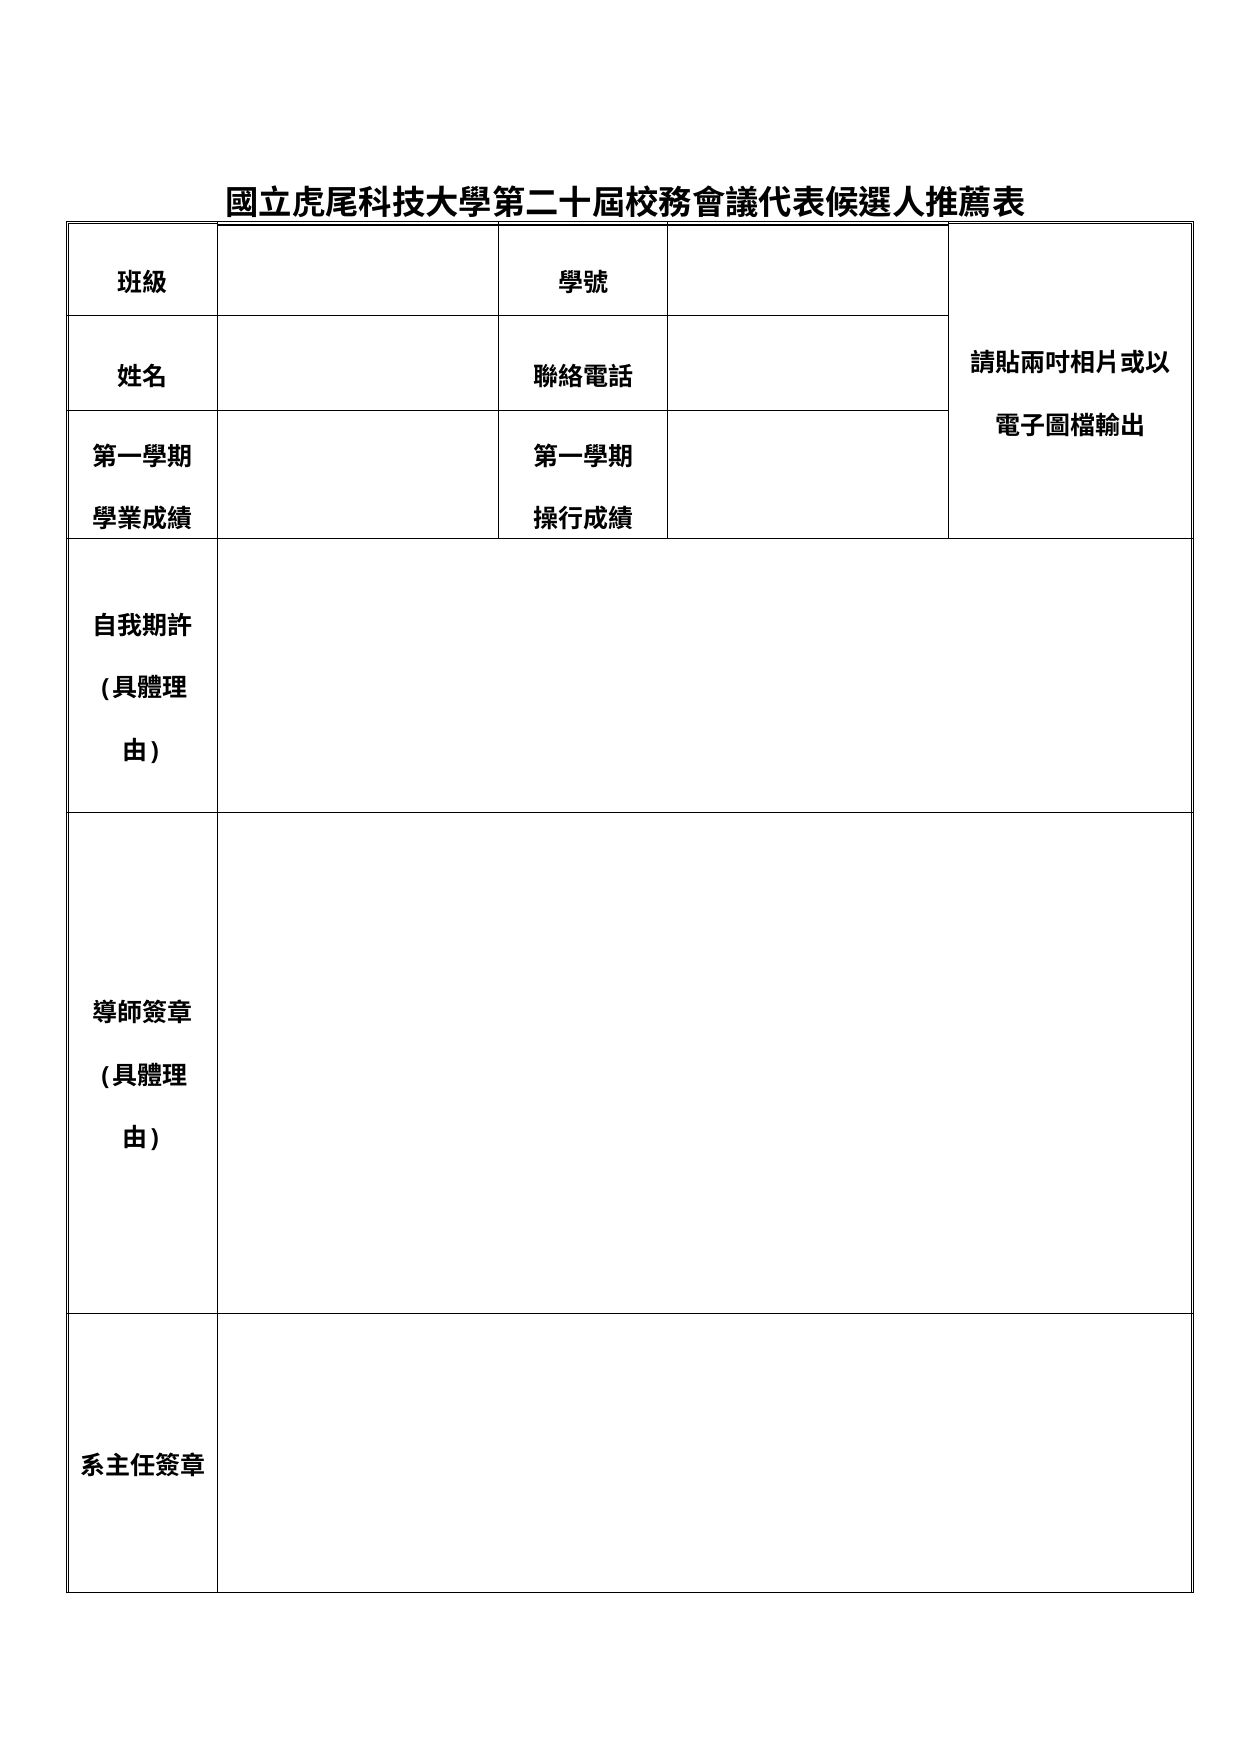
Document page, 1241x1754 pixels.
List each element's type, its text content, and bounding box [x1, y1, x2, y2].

table_header 請貼兩吋相片或以電子圖檔輸出 [949, 224, 1191, 538]
table_header 班級 [69, 224, 217, 315]
table_cell 聯絡電話 [499, 316, 667, 410]
table_cell 系主任簽章 [69, 1314, 217, 1592]
table_header [668, 226, 948, 315]
table_cell 第一學期 學業成績 [69, 411, 217, 538]
table_cell 導師簽章 (具體理由) [69, 813, 217, 1313]
text 國立虎尾科技大學第二十屆校務會議代表候選人推薦表 [187, 158, 1063, 221]
table_cell [668, 316, 948, 410]
table_cell [668, 411, 948, 538]
table_cell 第一學期 操行成績 [499, 411, 667, 538]
table_cell 自我期許 (具體理由) [69, 539, 217, 812]
table_cell [218, 411, 498, 538]
table_cell [218, 316, 498, 410]
table_cell [218, 539, 1191, 812]
table_cell 姓名 [69, 316, 217, 410]
table_cell [218, 813, 1191, 1313]
table_cell [218, 1314, 1191, 1592]
table_header 學號 [499, 226, 667, 315]
table_header [218, 226, 498, 315]
